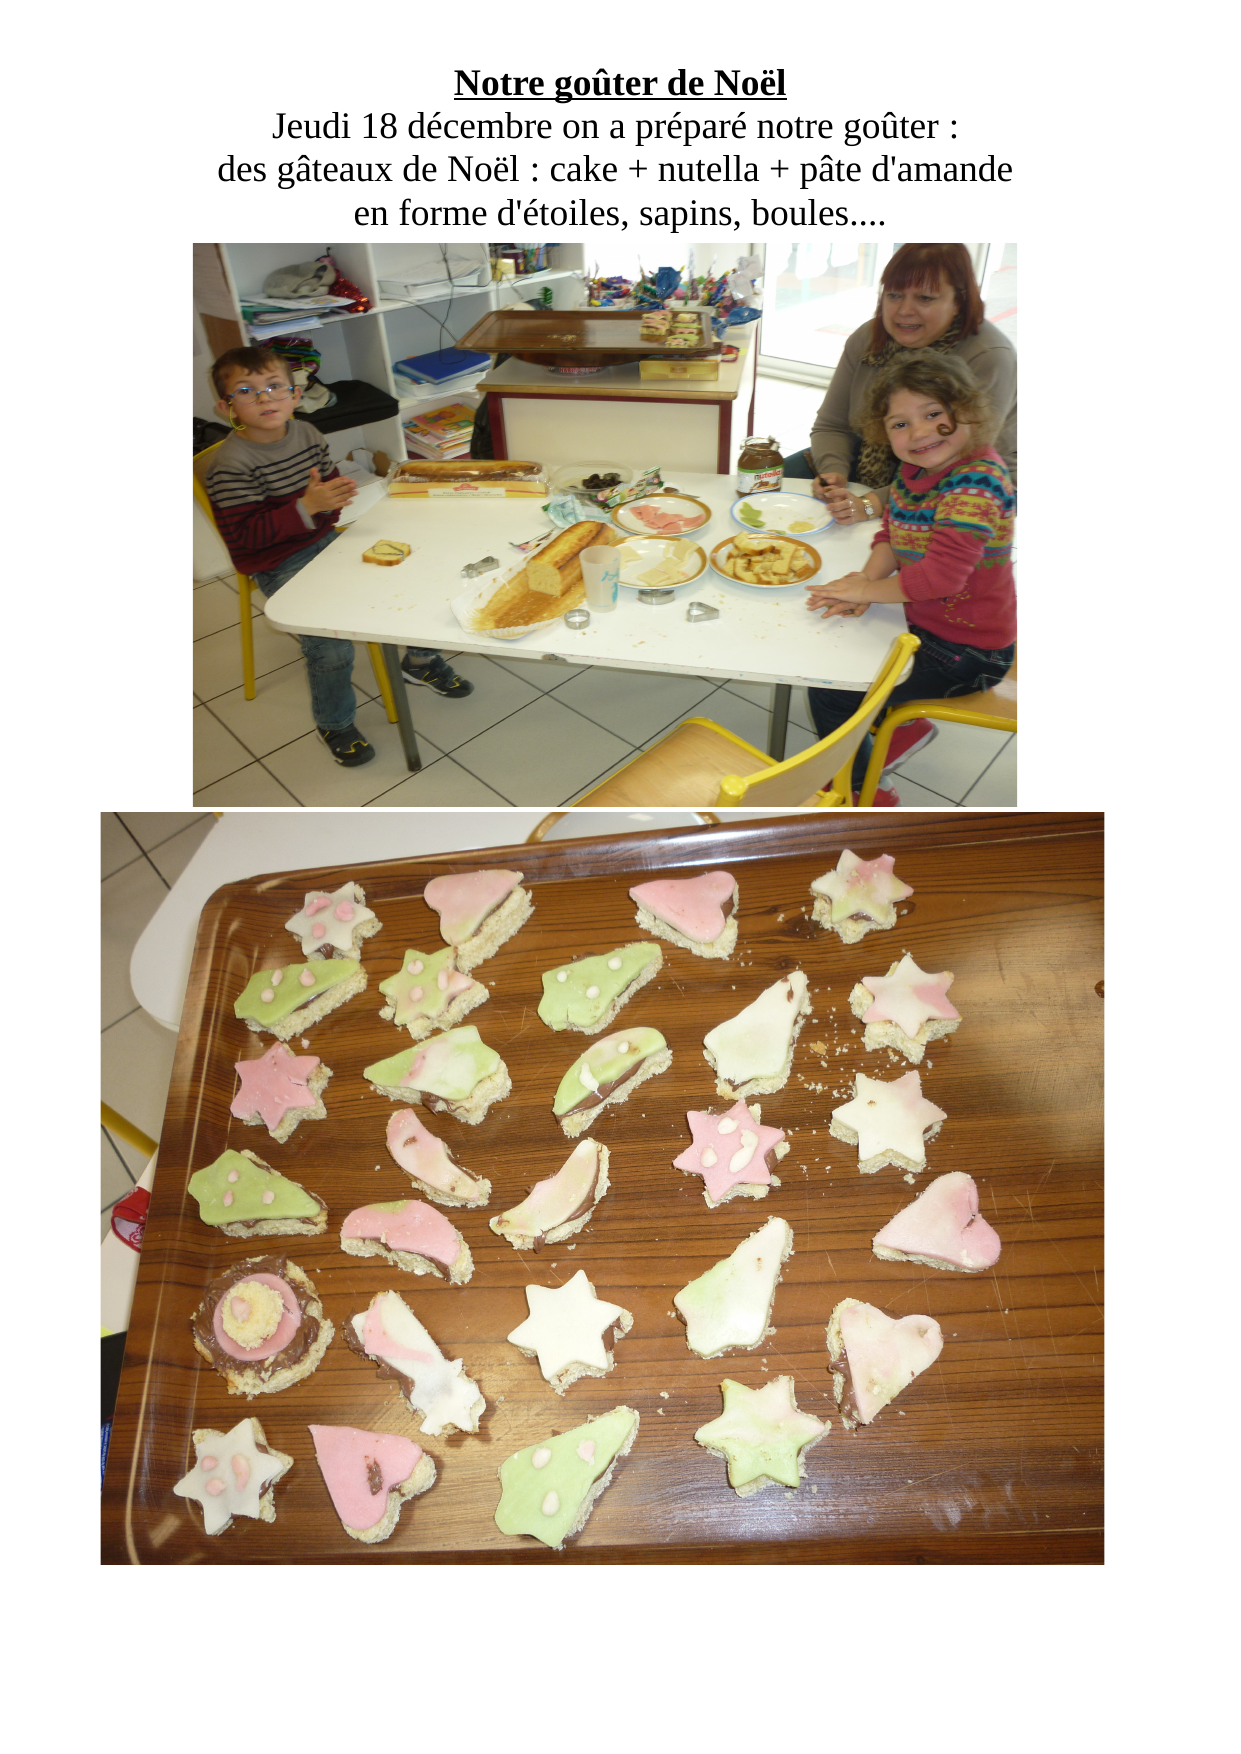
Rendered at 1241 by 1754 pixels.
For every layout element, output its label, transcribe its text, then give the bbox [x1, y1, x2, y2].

text Jeudi 18 décembre on a préparé notre goûter : [118, 104, 1122, 147]
text en forme d'étoiles, sapins, boules.... [118, 190, 1122, 233]
text Notre goûter de Noël [118, 61, 1122, 104]
picture [100, 812, 1105, 1565]
picture [192, 243, 1018, 807]
text des gâteaux de Noël : cake + nutella + pâte d'amande [118, 147, 1122, 190]
